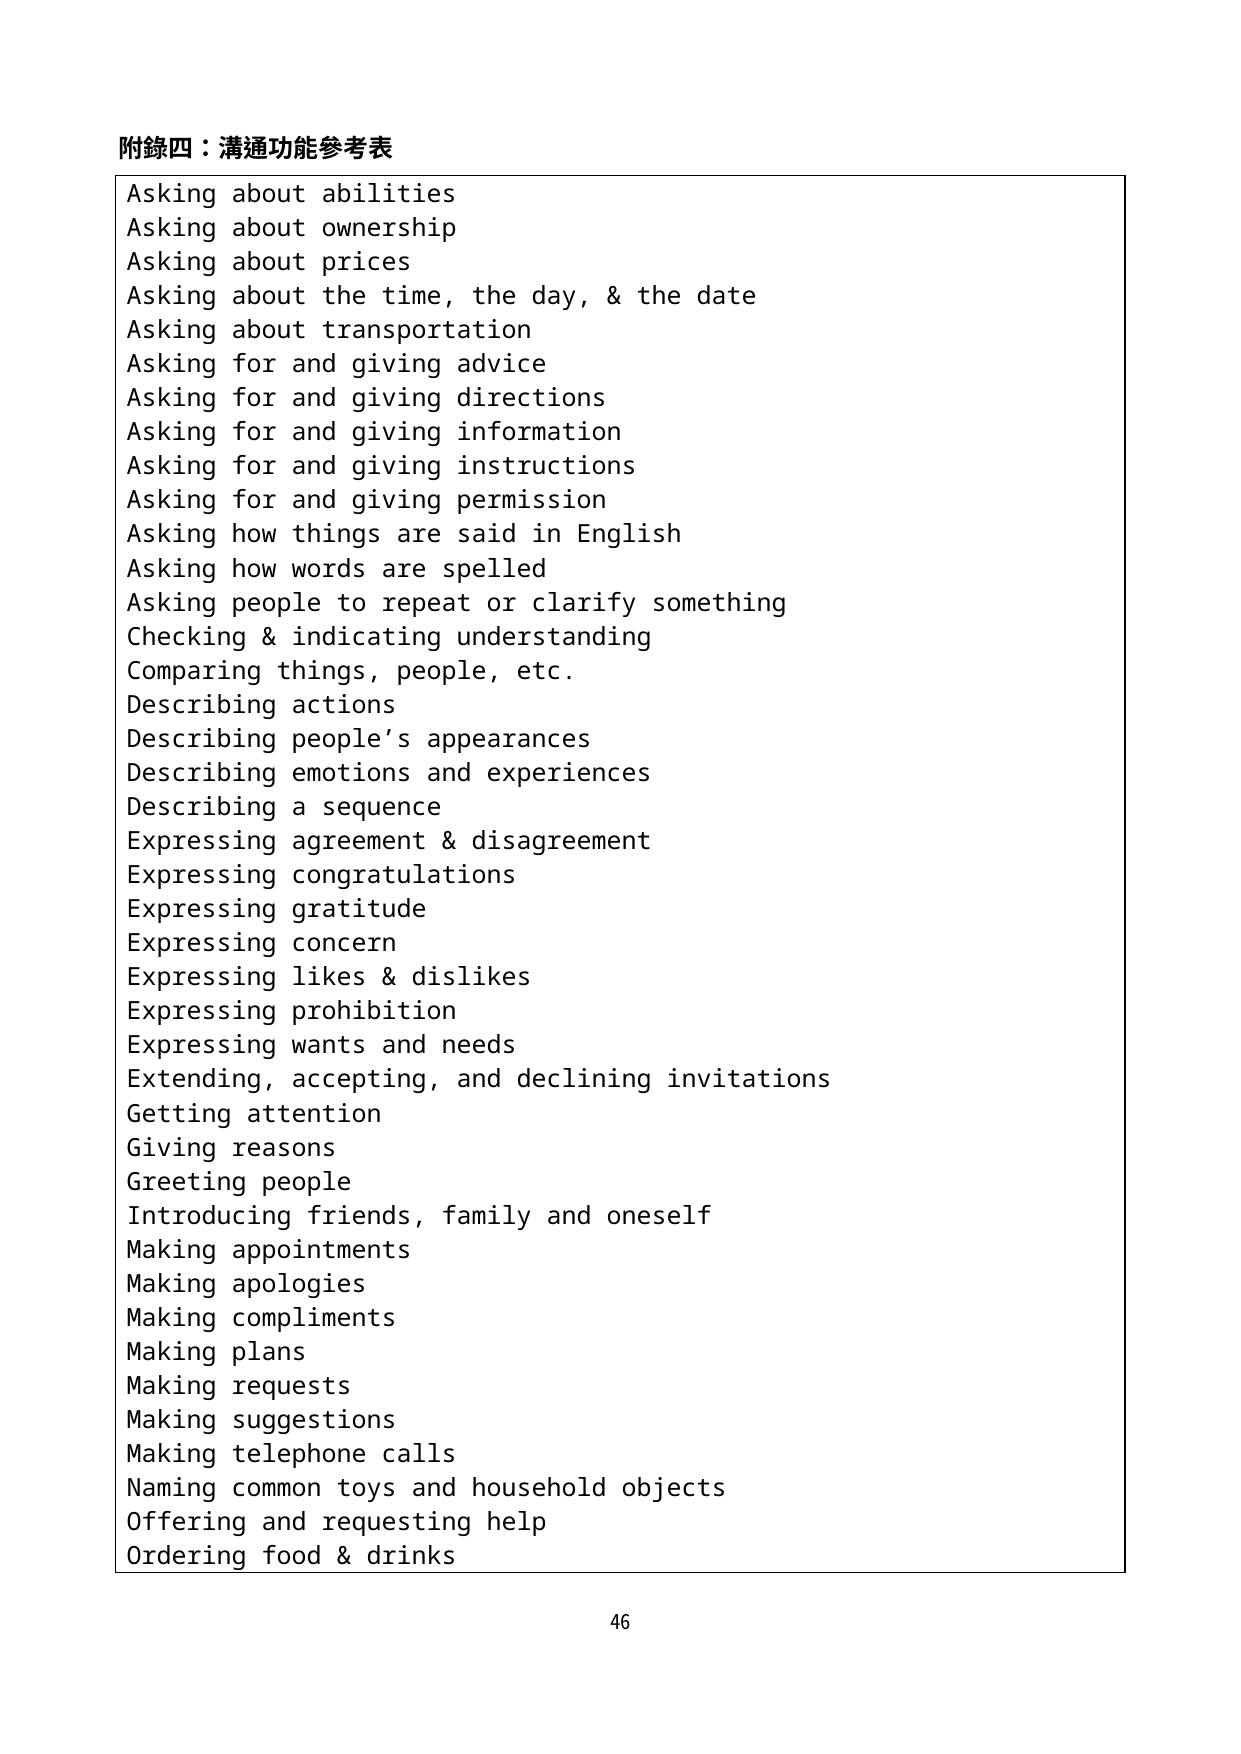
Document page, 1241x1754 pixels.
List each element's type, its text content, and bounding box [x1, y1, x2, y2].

table_header Asking about abilities Asking about ownership Asking about prices Asking about the time, the day, & the date Asking about transportation Asking for and giving advice Asking for and giving directions Asking for and giving information Asking for and giving instructions Asking for and giving permission Asking how things are said in English Asking how words are spelled Asking people to repeat or clarify something Checking & indicating understanding Comparing things, people, etc. Describing actions Describing people’s appearances Describing emotions and experiences Describing a sequence Expressing agreement & disagreement Expressing congratulations Expressing gratitude Expressing concern Expressing likes & dislikes Expressing prohibition Expressing wants and needs Extending, accepting, and declining invitations Getting attention Giving reasons Greeting people Introducing friends, family and oneself Making appointments Making apologies Making compliments Making plans Making requests Making suggestions Making telephone calls Naming common toys and household objects Offering and requesting help Ordering food & drinks [116, 176, 1124, 1572]
text 附錄四：溝通功能參考表 [118, 104, 1122, 167]
